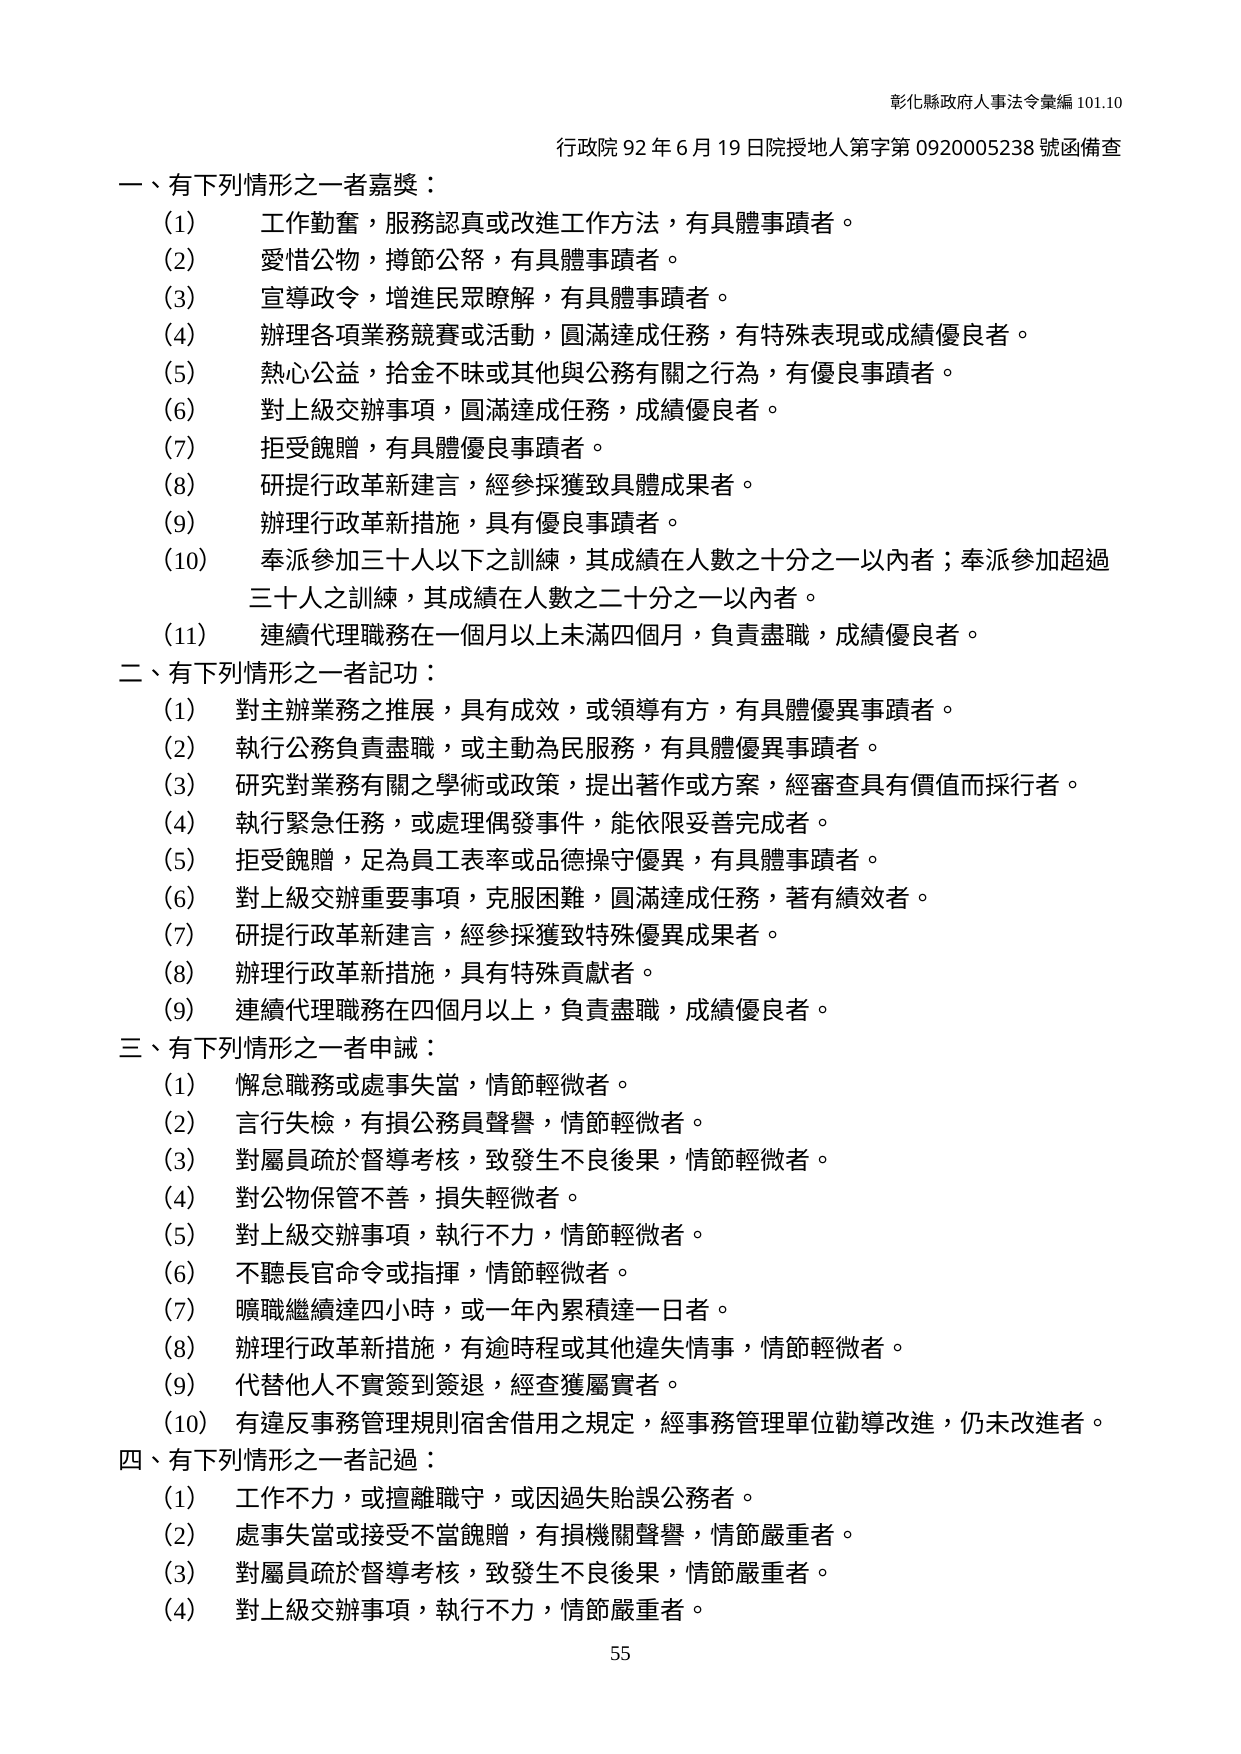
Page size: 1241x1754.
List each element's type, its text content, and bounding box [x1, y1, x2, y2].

text 三、有下列情形之一者申誡： [118, 1027, 1122, 1065]
text 行政院92年6月19日院授地人第字第0920005238號函備查 [118, 127, 1122, 165]
list 奉派參加三十人以下之訓練，其成績在人數之十分之一以內者；奉派參加超過三十人之訓練，其成績在人數之二十分之一以內者。 [148, 540, 1122, 615]
list 執行緊急任務，或處理偶發事件，能依限妥善完成者。 [148, 802, 1122, 840]
list 宣導政令，增進民眾瞭解，有具體事蹟者。 [148, 277, 1122, 315]
list 處事失當或接受不當餽贈，有損機關聲譽，情節嚴重者。 [148, 1515, 1122, 1552]
list 工作不力，或擅離職守，或因過失貽誤公務者。 [148, 1477, 1122, 1515]
list 對上級交辦重要事項，克服困難，圓滿達成任務，著有績效者。 [148, 877, 1122, 915]
list 有違反事務管理規則宿舍借用之規定，經事務管理單位勸導改進，仍未改進者。 [148, 1402, 1122, 1440]
list 對屬員疏於督導考核，致發生不良後果，情節嚴重者。 [148, 1552, 1122, 1590]
list 不聽長官命令或指揮，情節輕微者。 [148, 1252, 1122, 1290]
list 對上級交辦事項，執行不力，情節輕微者。 [148, 1215, 1122, 1252]
list 熱心公益，拾金不昧或其他與公務有關之行為，有優良事蹟者。 [148, 352, 1122, 390]
list 工作勤奮，服務認真或改進工作方法，有具體事蹟者。 [148, 202, 1122, 240]
list 對上級交辦事項，執行不力，情節嚴重者。 [148, 1590, 1122, 1627]
text 一、有下列情形之一者嘉獎： [118, 165, 1122, 202]
list 連續代理職務在一個月以上未滿四個月，負責盡職，成績優良者。 [148, 615, 1122, 652]
list 對屬員疏於督導考核，致發生不良後果，情節輕微者。 [148, 1140, 1122, 1177]
list 對主辦業務之推展，具有成效，或領導有方，有具體優異事蹟者。 [148, 690, 1122, 727]
list 曠職繼續達四小時，或一年內累積達一日者。 [148, 1290, 1122, 1327]
list 懈怠職務或處事失當，情節輕微者。 [148, 1065, 1122, 1102]
list 研提行政革新建言，經參採獲致特殊優異成果者。 [148, 915, 1122, 952]
list 研究對業務有關之學術或政策，提出著作或方案，經審查具有價值而採行者。 [148, 765, 1122, 802]
list 連續代理職務在四個月以上，負責盡職，成績優良者。 [148, 990, 1122, 1027]
text 二、有下列情形之一者記功： [118, 652, 1122, 690]
list 對公物保管不善，損失輕微者。 [148, 1177, 1122, 1215]
list 辦理行政革新措施，有逾時程或其他違失情事，情節輕微者。 [148, 1327, 1122, 1365]
list 辦理行政革新措施，具有優良事蹟者。 [148, 502, 1122, 540]
list 辦理行政革新措施，具有特殊貢獻者。 [148, 952, 1122, 990]
list 拒受餽贈，有具體優良事蹟者。 [148, 427, 1122, 465]
text 四、有下列情形之一者記過： [118, 1440, 1122, 1477]
list 辦理各項業務競賽或活動，圓滿達成任務，有特殊表現或成績優良者。 [148, 315, 1122, 352]
list 愛惜公物，撙節公帑，有具體事蹟者。 [148, 240, 1122, 277]
list 言行失檢，有損公務員聲譽，情節輕微者。 [148, 1102, 1122, 1140]
list 拒受餽贈，足為員工表率或品德操守優異，有具體事蹟者。 [148, 840, 1122, 877]
list 代替他人不實簽到簽退，經查獲屬實者。 [148, 1365, 1122, 1402]
list 執行公務負責盡職，或主動為民服務，有具體優異事蹟者。 [148, 727, 1122, 765]
list 對上級交辦事項，圓滿達成任務，成績優良者。 [148, 390, 1122, 427]
list 研提行政革新建言，經參採獲致具體成果者。 [148, 465, 1122, 502]
